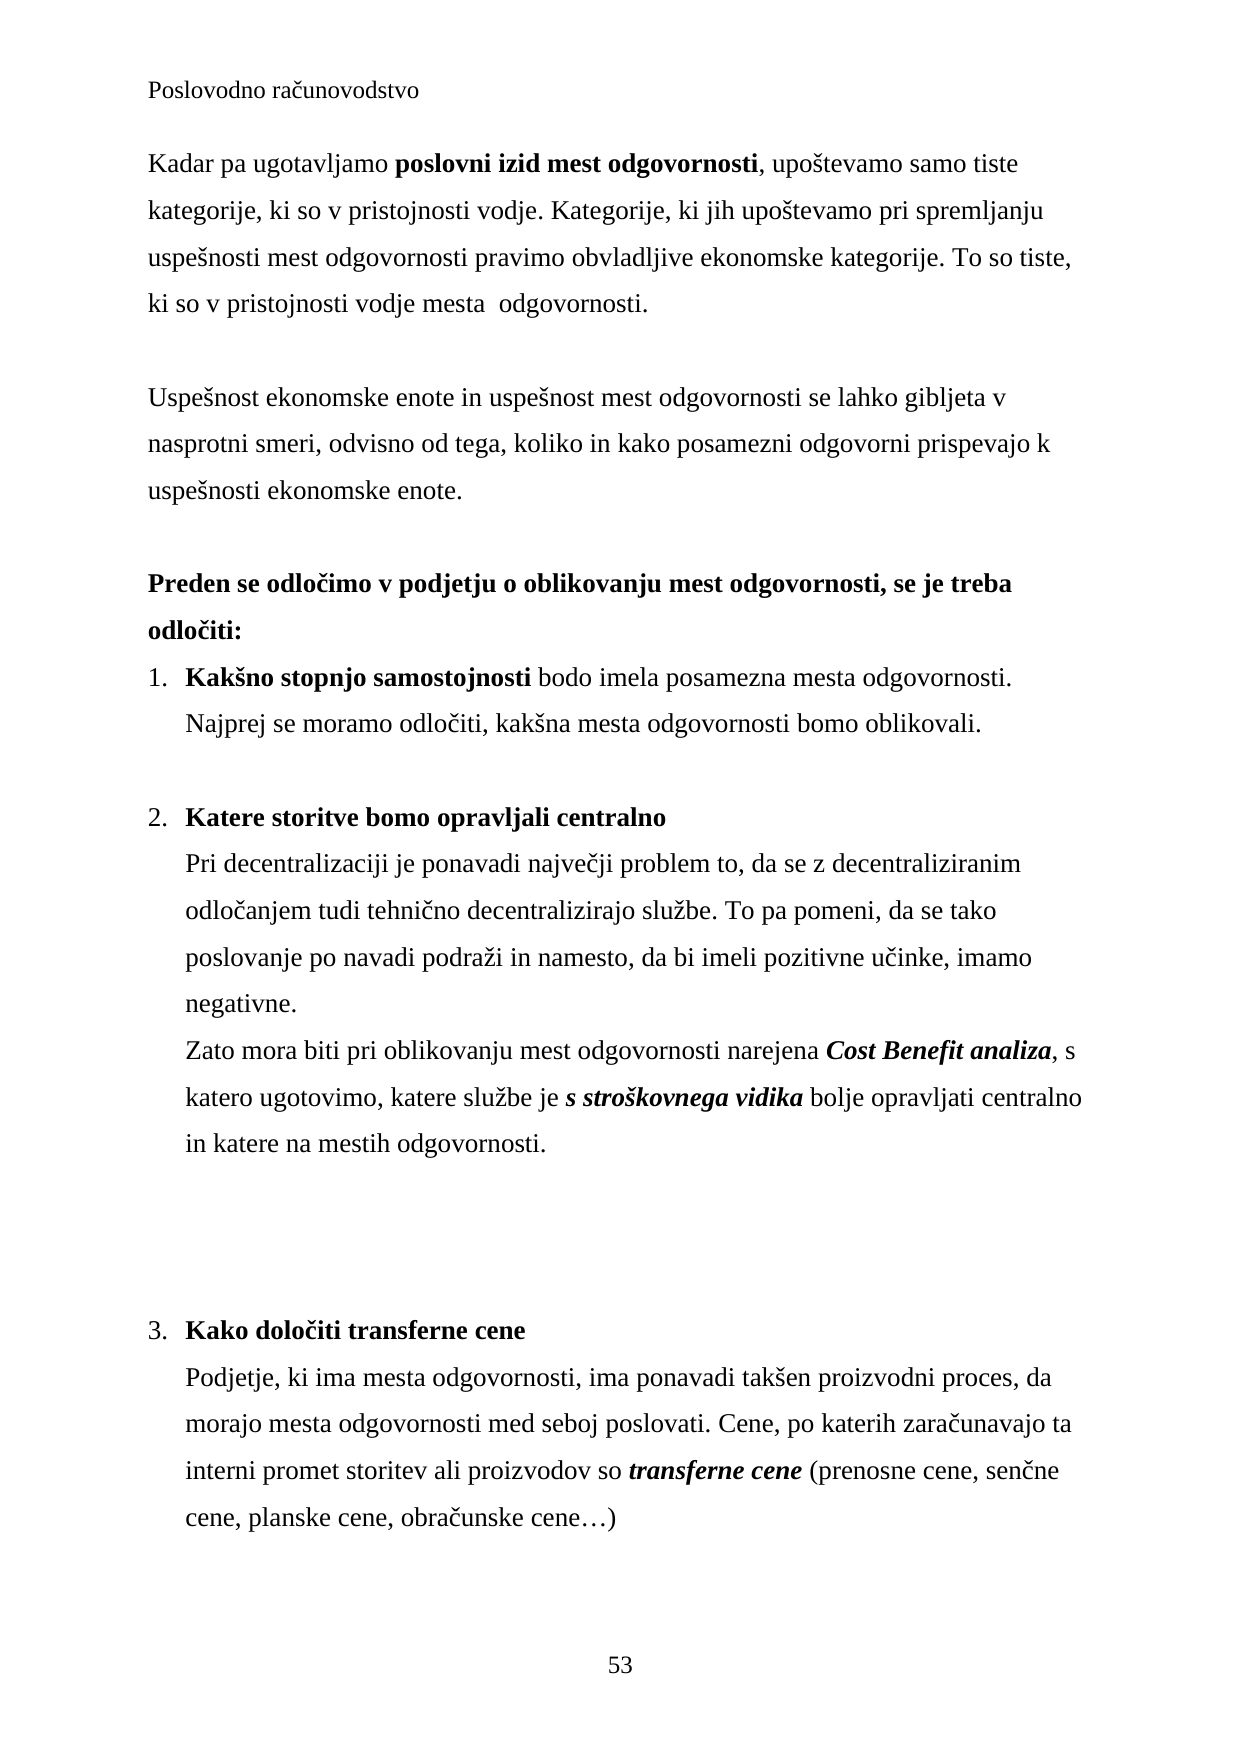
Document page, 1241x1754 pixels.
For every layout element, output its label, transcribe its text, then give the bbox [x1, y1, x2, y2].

text Kadar pa ugotavljamo poslovni izid mest odgovornosti, upoštevamo samo tiste kategorije, ki so v pristojnosti vodje. Kategorije, ki jih upoštevamo pri spremljanju uspešnosti mest odgovornosti pravimo obvladljive ekonomske kategorije. To so tiste, ki so v pristojnosti vodje mesta odgovornosti. [148, 148, 1093, 319]
list Katere storitve bomo opravljali centralno Pri decentralizaciji je ponavadi največji problem to, da se z decentraliziranim odločanjem tudi tehnično decentralizirajo službe. To pa pomeni, da se tako poslovanje po navadi podraži in namesto, da bi imeli pozitivne učinke, imamo negativne. Zato mora biti pri oblikovanju mest odgovornosti narejena Cost Benefit analiza, s katero ugotovimo, katere službe je s stroškovnega vidika bolje opravljati centralno in katere na mestih odgovornosti. [148, 801, 1093, 1299]
list Kako določiti transferne cene Podjetje, ki ima mesta odgovornosti, ima ponavadi takšen proizvodni proces, da morajo mesta odgovornosti med seboj poslovati. Cene, po katerih zaračunavajo ta interni promet storitev ali proizvodov so transferne cene (prenosne cene, senčne cene, planske cene, obračunske cene…) [148, 1314, 1093, 1579]
list Kakšno stopnjo samostojnosti bodo imela posamezna mesta odgovornosti. Najprej se moramo odločiti, kakšna mesta odgovornosti bomo oblikovali. [148, 661, 1093, 785]
text Uspešnost ekonomske enote in uspešnost mest odgovornosti se lahko gibljeta v nasprotni smeri, odvisno od tega, koliko in kako posamezni odgovorni prispevajo k uspešnosti ekonomske enote. [148, 381, 1093, 505]
text Preden se odločimo v podjetju o oblikovanju mest odgovornosti, se je treba odločiti: [148, 568, 1093, 645]
